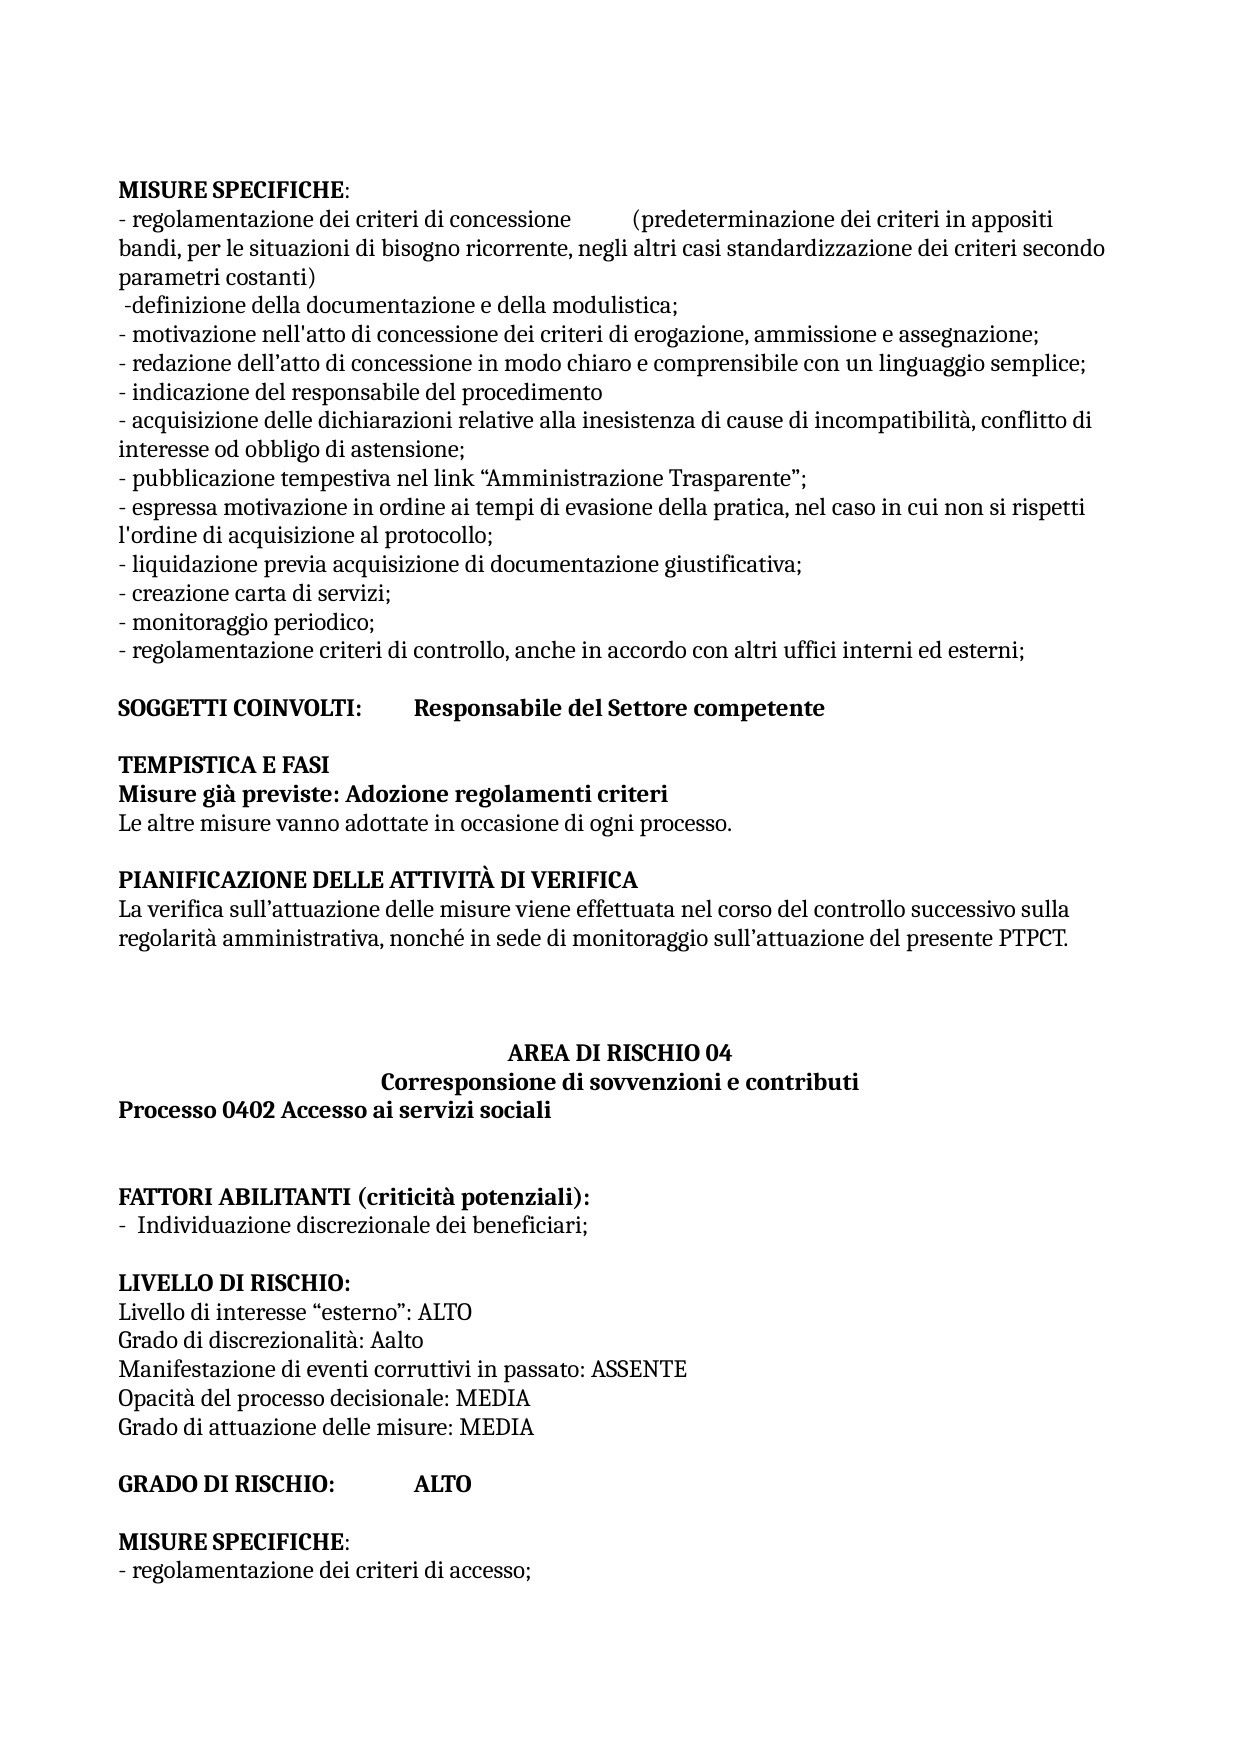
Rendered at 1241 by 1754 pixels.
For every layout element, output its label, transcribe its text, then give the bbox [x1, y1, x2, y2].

text La verifica sull’attuazione delle misure viene effettuata nel corso del controllo successivo sulla regolarità amministrativa, nonché in sede di monitoraggio sull’attuazione del presente PTPCT. [118, 895, 1122, 953]
text AREA DI RISCHIO 04 [118, 1039, 1122, 1068]
text Processo 0402 Accesso ai servizi sociali [118, 1096, 1122, 1125]
text - regolamentazione dei criteri di accesso; [118, 1556, 1122, 1585]
text SOGGETTI COINVOLTI: Responsabile del Settore competente [118, 694, 1122, 723]
text Manifestazione di eventi corruttivi in passato: ASSENTE [118, 1355, 1122, 1384]
text Corresponsione di sovvenzioni e contributi [118, 1068, 1122, 1096]
text Livello di interesse “esterno”: ALTO [118, 1298, 1122, 1326]
text - creazione carta di servizi; [118, 579, 1122, 608]
text Opacità del processo decisionale: MEDIA [118, 1384, 1122, 1413]
text Grado di discrezionalità: Aalto [118, 1326, 1122, 1355]
text MISURE SPECIFICHE: [118, 176, 1122, 205]
text - monitoraggio periodico; [118, 608, 1122, 636]
text - Individuazione discrezionale dei beneficiari; [118, 1211, 1122, 1240]
text GRADO DI RISCHIO: ALTO [118, 1470, 1122, 1499]
text Le altre misure vanno adottate in occasione di ogni processo. [118, 809, 1122, 838]
text -definizione della documentazione e della modulistica; - motivazione nell'atto di concessione dei criteri di erogazione, ammissione e assegnazione; - redazione dell’atto di concessione in modo chiaro e comprensibile con un linguaggio semplice; - indicazione del responsabile del procedimento - acquisizione delle dichiarazioni relative alla inesistenza di cause di incompatibilità, conflitto di interesse od obbligo di astensione; - pubblicazione tempestiva nel link “Amministrazione Trasparente”; - espressa motivazione in ordine ai tempi di evasione della pratica, nel caso in cui non si rispetti l'ordine di acquisizione al protocollo; - liquidazione previa acquisizione di documentazione giustificativa; [118, 291, 1122, 579]
text Grado di attuazione delle misure: MEDIA [118, 1413, 1122, 1441]
text Misure già previste: Adozione regolamenti criteri [118, 780, 1122, 809]
text PIANIFICAZIONE DELLE ATTIVITÀ DI VERIFICA [118, 866, 1122, 895]
text MISURE SPECIFICHE: [118, 1528, 1122, 1556]
text LIVELLO DI RISCHIO: [118, 1269, 1122, 1298]
text - regolamentazione dei criteri di concessione (predeterminazione dei criteri in appositi bandi, per le situazioni di bisogno ricorrente, negli altri casi standardizzazione dei criteri secondo parametri costanti) [118, 205, 1122, 291]
text FATTORI ABILITANTI (criticità potenziali): [118, 1183, 1122, 1211]
text TEMPISTICA E FASI [118, 751, 1122, 780]
text - regolamentazione criteri di controllo, anche in accordo con altri uffici interni ed esterni; [118, 636, 1122, 665]
